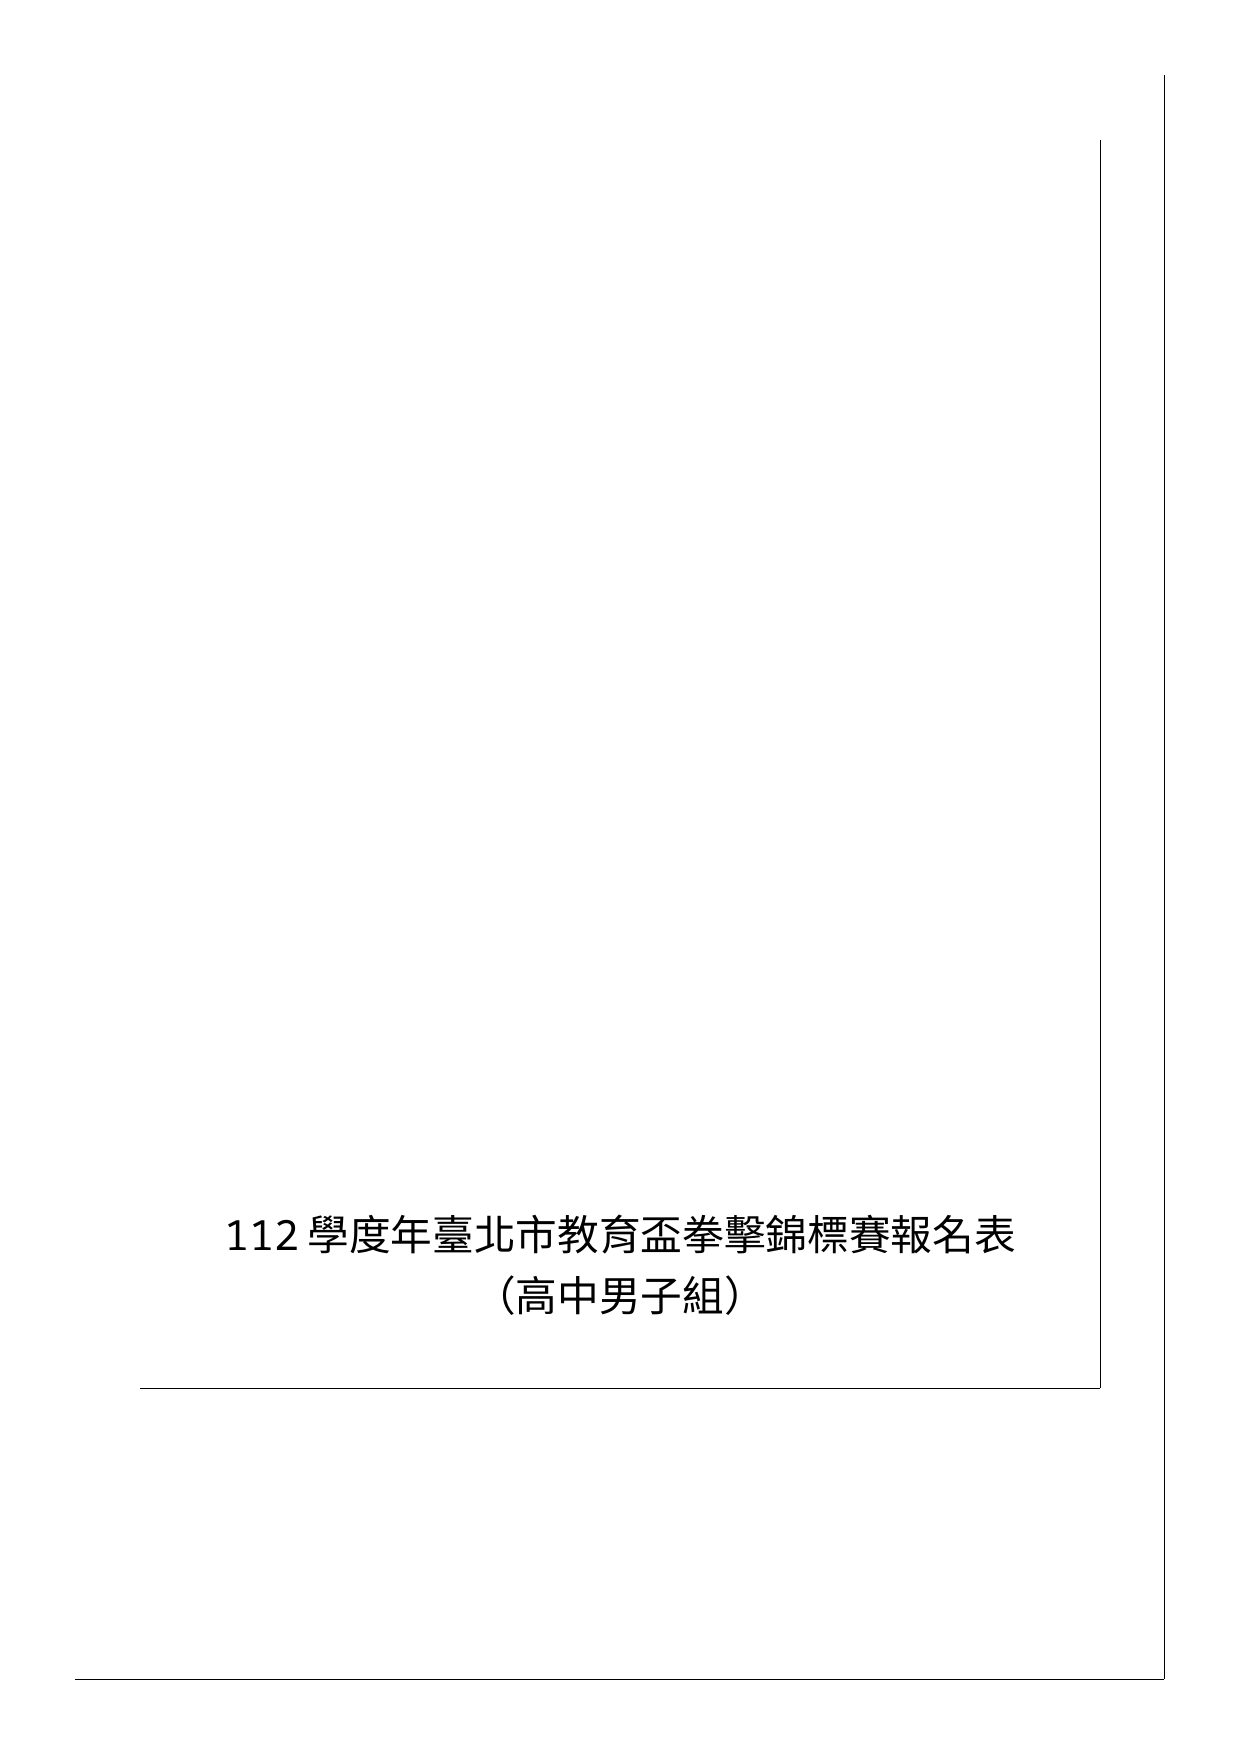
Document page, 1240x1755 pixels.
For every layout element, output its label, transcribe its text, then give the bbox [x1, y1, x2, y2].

text 112學度年臺北市教育盃拳擊錦標賽報名表 [139, 1202, 1100, 1263]
text （高中男子組） [139, 1263, 1100, 1388]
